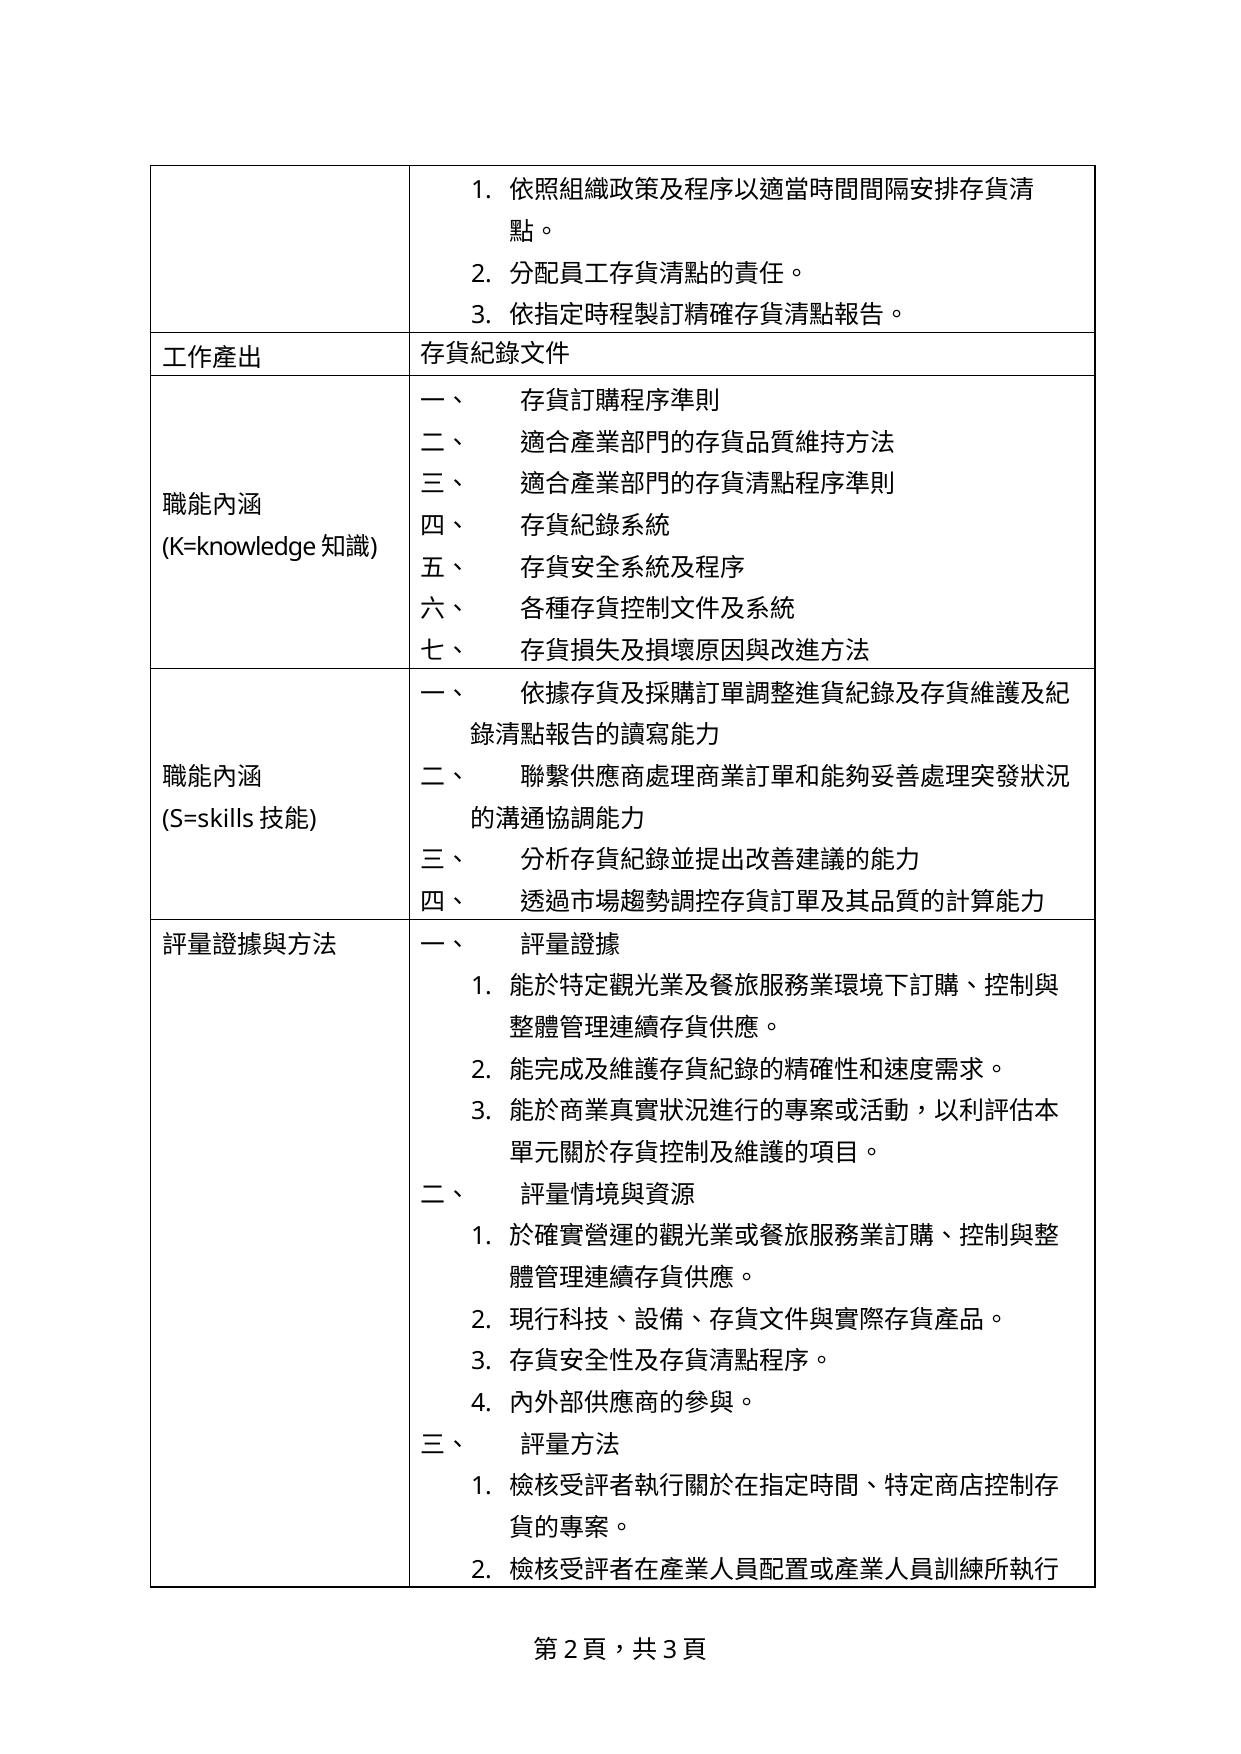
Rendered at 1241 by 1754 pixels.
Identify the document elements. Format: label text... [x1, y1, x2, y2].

table_cell 維持存貨水準及紀錄 使用存貨控制系統有效管理存貨及訂購程序。 監控及維持組織需求的存貨水準。 監控存貨安全性並調整系統。 監控及調整存貨訂購週期。 告知同事關於記錄存貨的責任。 依照組織程序維持存貨貯存紀錄及變化。 依照組織程序監控存貨量、確認及報告熱銷或滯銷產品。 處理存貨訂購 依照組織程序處理存貨訂購。 維護及記錄存貨水準，確保資訊完整性、正確性與時效性。 依照採購供應協議，檢查新進存貨紀錄並註記所有必要細節。 將存貨損失減至最少 依照組織程序確認及記錄存貨損失。 依照組織程序報告損失。 確認可避免的損失並建立其原因。 建議損失狀況的解決方法，並執行相關程序以防止未來可能的損失。 追蹤訂單 監控運送流程以確保符合協議的期限。 與同事及供應商聯繫，以確保連續供應。 依照組織政策，追蹤例行供應問題或告知適當人員。 將存貨依照協定分配，確保免受損失、汙染、變質、蟲害，且需符合相關職業安全衛生及食品安全程序。 安排及管理存貨清點 依照組織政策及程序以適當時間間隔安排存貨清點。 分配員工存貨清點的責任。 依指定時程製訂精確存貨清點報告。 [410, 166, 1094, 332]
table_cell 依據存貨及採購訂單調整進貨紀錄及存貨維護及紀錄清點報告的讀寫能力 聯繫供應商處理商業訂單和能夠妥善處理突發狀況的溝通協調能力 分析存貨紀錄並提出改善建議的能力 透過市場趨勢調控存貨訂單及其品質的計算能力 [410, 669, 1094, 919]
table_cell 存貨訂購程序準則 適合產業部門的存貨品質維持方法 適合產業部門的存貨清點程序準則 存貨紀錄系統 存貨安全系統及程序 各種存貨控制文件及系統 存貨損失及損壞原因與改進方法 [410, 376, 1094, 668]
table_cell 工作產出 [151, 333, 409, 375]
table_cell 存貨紀錄文件 [410, 333, 1094, 375]
table_cell 職能內涵 (K=knowledge知識) [151, 376, 409, 668]
table_cell [151, 166, 409, 332]
table_cell 評量證據 能於特定觀光業及餐旅服務業環境下訂購、控制與整體管理連續存貨供應。 能完成及維護存貨紀錄的精確性和速度需求。 能於商業真實狀況進行的專案或活動，以利評估本單元關於存貨控制及維護的項目。 評量情境與資源 於確實營運的觀光業或餐旅服務業訂購、控制與整體管理連續存貨供應。 現行科技、設備、存貨文件與實際存貨產品。 存貨安全性及存貨清點程序。 內外部供應商的參與。 評量方法 檢核受評者執行關於在指定時間、特定商店控制存貨的專案。 檢核受評者在產業人員配置或產業人員訓練所執行的存貨控制工作。 書面或口頭詢問或以面試測驗安全性及存貨清點程序的知識。 以案例研究，評量受評者解決存貨控制、存貨損失或安全性相關問題的能力。 檢核受評者關於存貨控制的工作場域報告及記錄。 [410, 920, 1094, 1586]
table_cell 評量證據與方法 [151, 920, 409, 1586]
table_cell 職能內涵 (S=skills技能) [151, 669, 409, 919]
